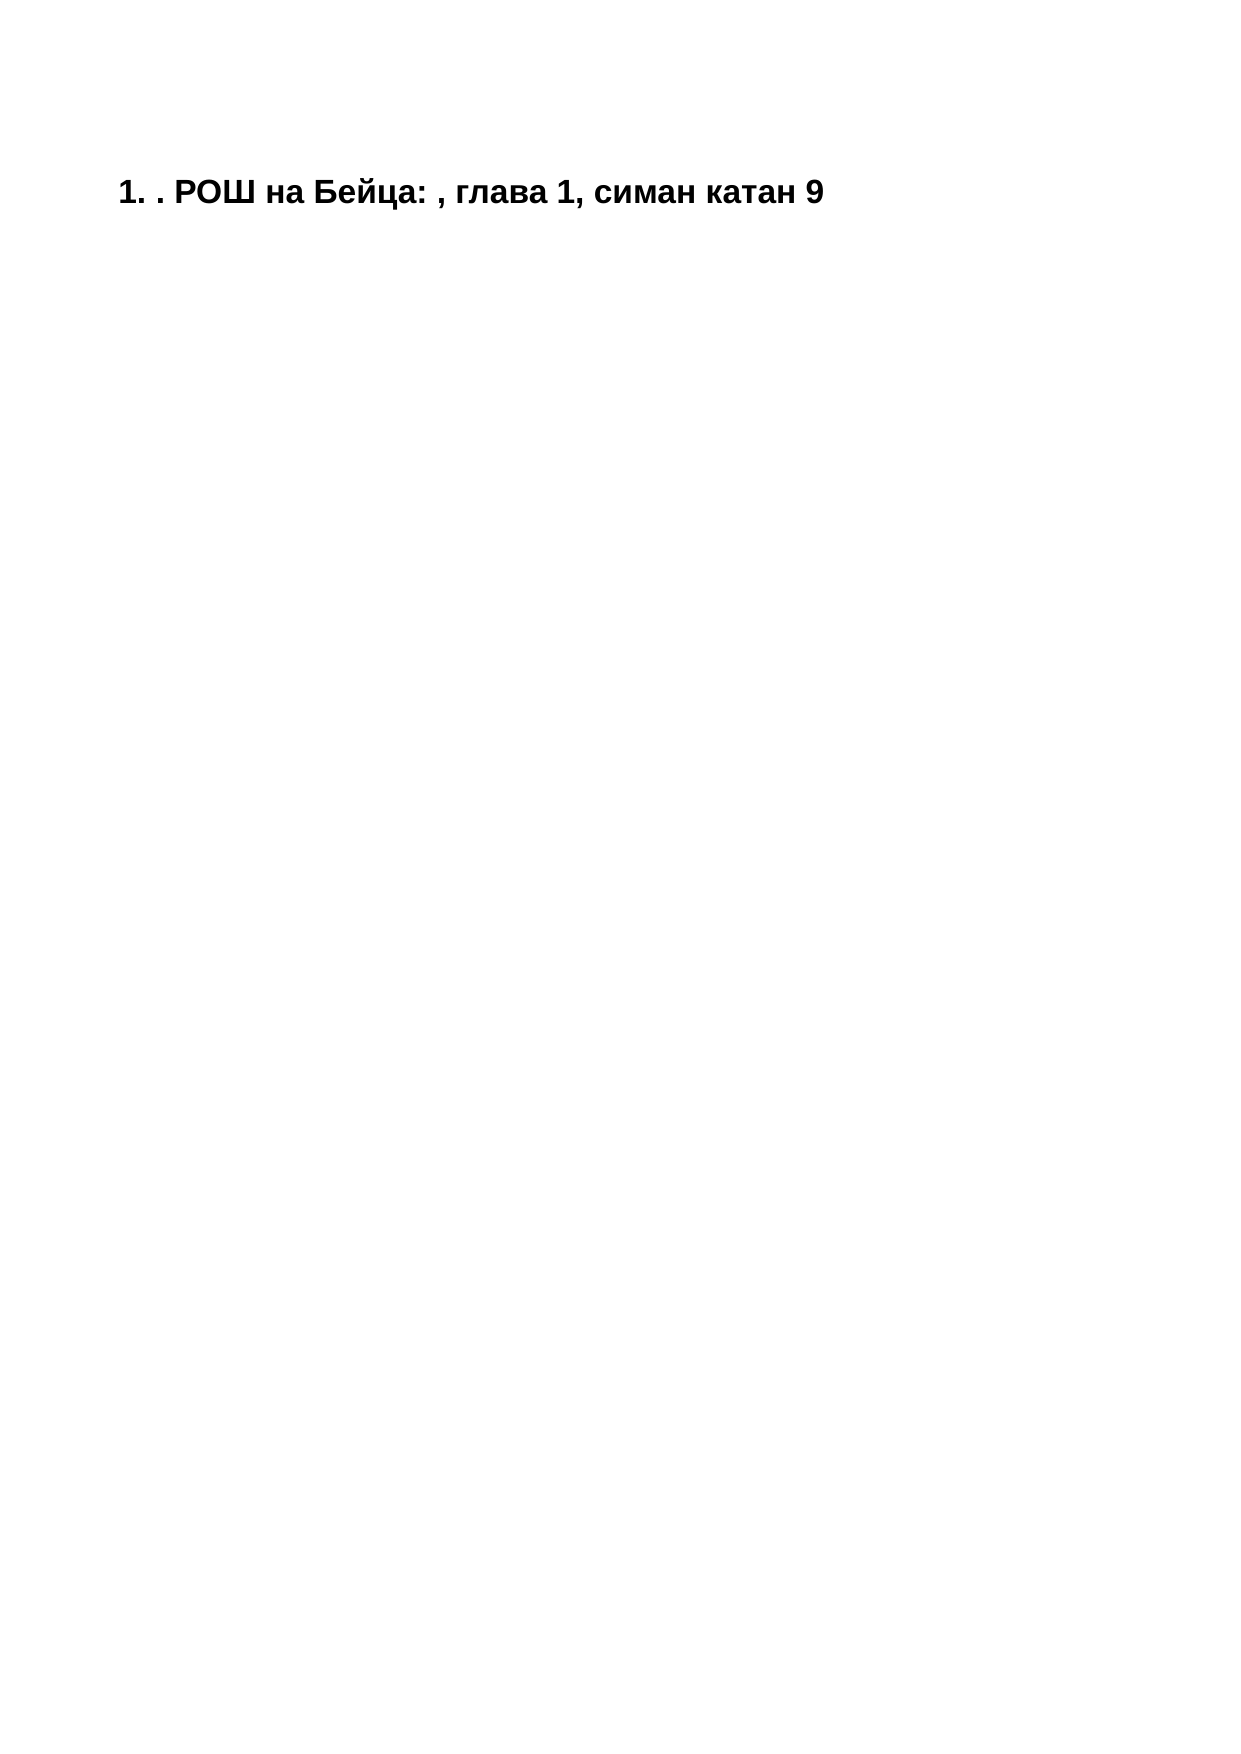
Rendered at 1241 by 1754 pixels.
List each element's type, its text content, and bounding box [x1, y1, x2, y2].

subtitle . РОШ на Бейца: , глава 1, симан катан 9 [118, 147, 1122, 176]
